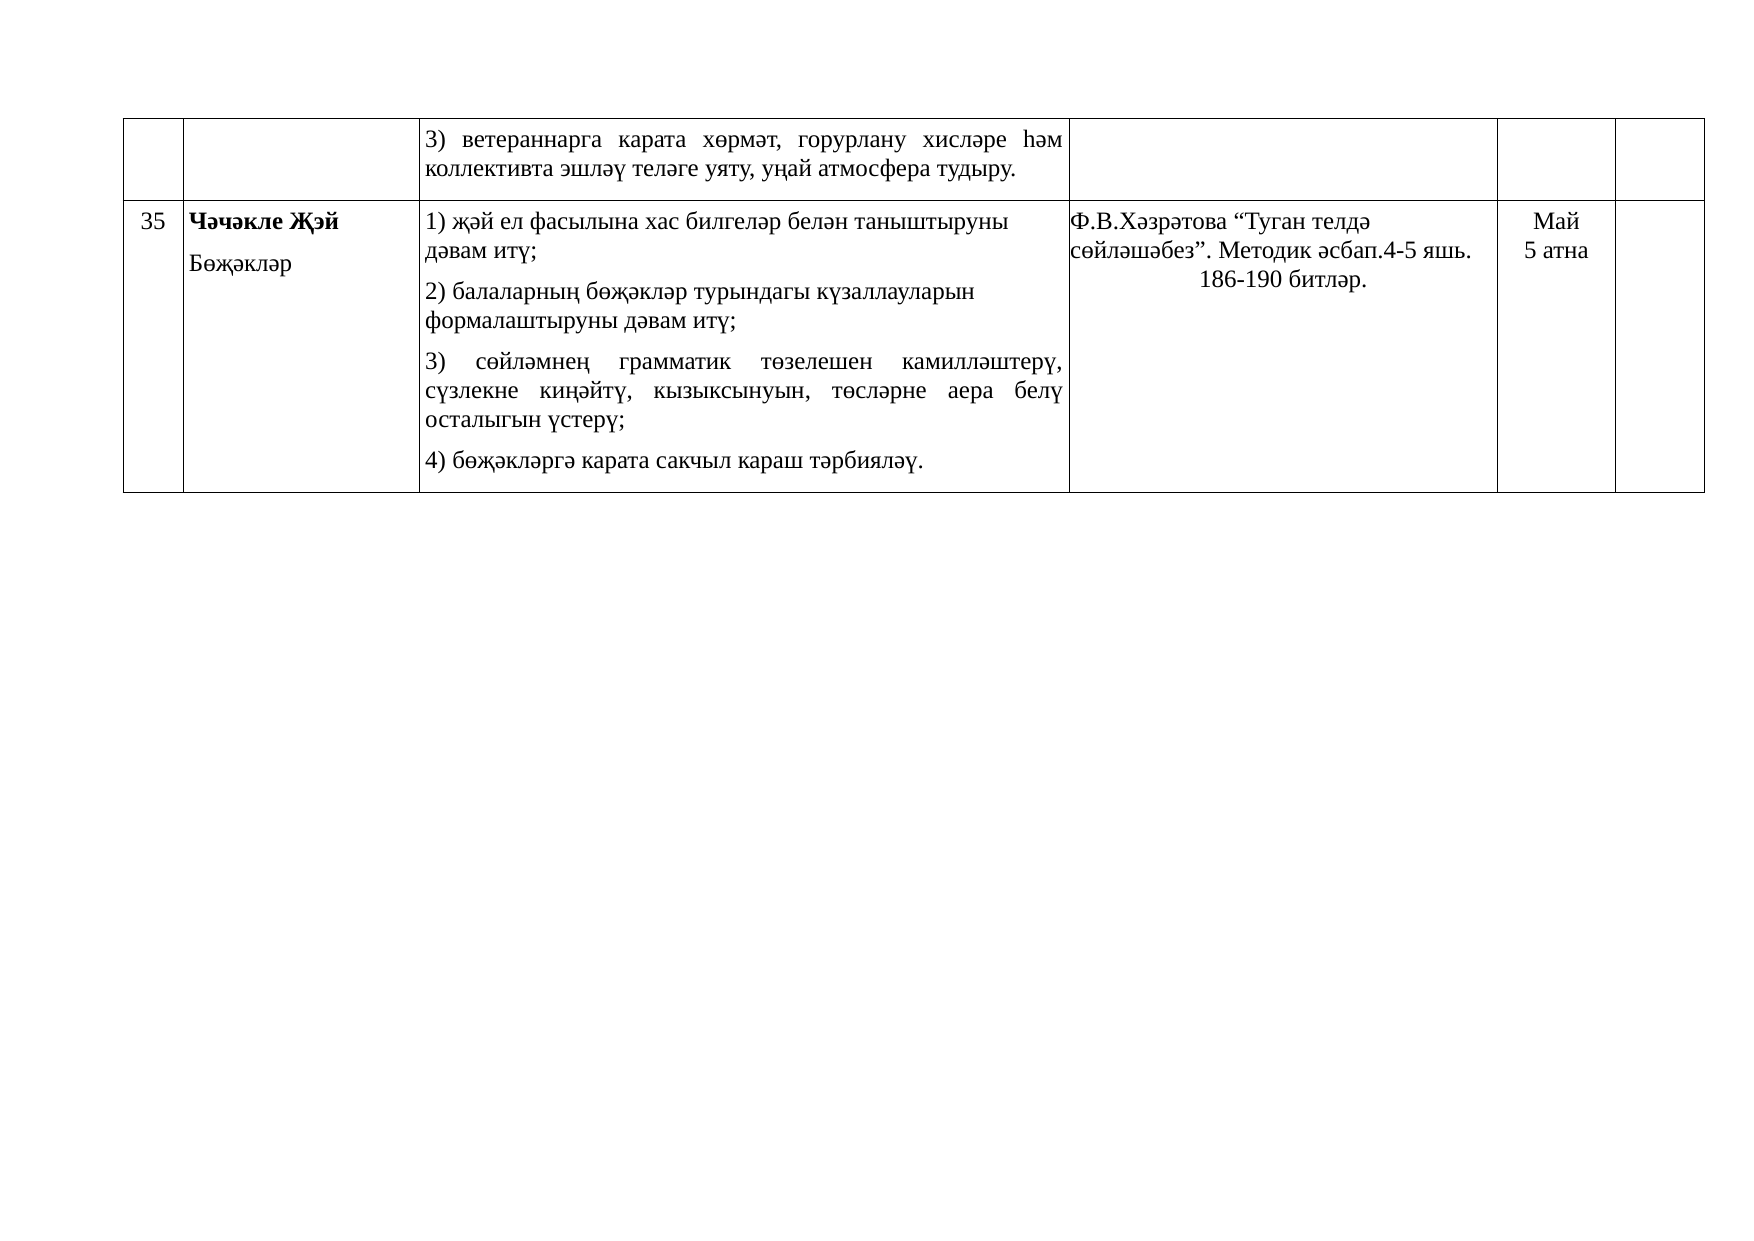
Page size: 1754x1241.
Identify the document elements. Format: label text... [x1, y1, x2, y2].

table_cell [124, 119, 183, 200]
table_cell [1616, 201, 1704, 492]
table_cell Ф.В.Хәзрәтова “Туган телдә сөйләшәбез”. Методик әсбап.4-5 яшь. 186-190 битләр. [1070, 201, 1497, 492]
table_cell 1) җәй ел фасылына хас билгеләр белән таныштыруны дәвам итү; 2) балаларның бөҗәкләр турындагы күзаллауларын формалаштыруны дәвам итү; 3) сөйләмнең грамматик төзелешен камилләштерү, сүзлекне киңәйтү, кызыксынуын, төсләрне аера белү осталыгын үстерү; 4) бөҗәкләргә карата сакчыл караш тәрбияләү. [420, 201, 1069, 492]
table_cell [1070, 119, 1497, 200]
table_cell Май 5 атна [1498, 201, 1615, 492]
table_cell [184, 119, 419, 200]
table_cell 3) ветераннарга карата хөрмәт, горурлану хисләре һәм коллективта эшләү теләге уяту, уңай атмосфера тудыру. [420, 119, 1069, 200]
table_cell [1498, 119, 1615, 200]
table_cell [1616, 119, 1704, 200]
table_cell 35 [124, 201, 183, 492]
table_cell Чәчәкле Җэй Бөҗәкләр [184, 201, 419, 492]
